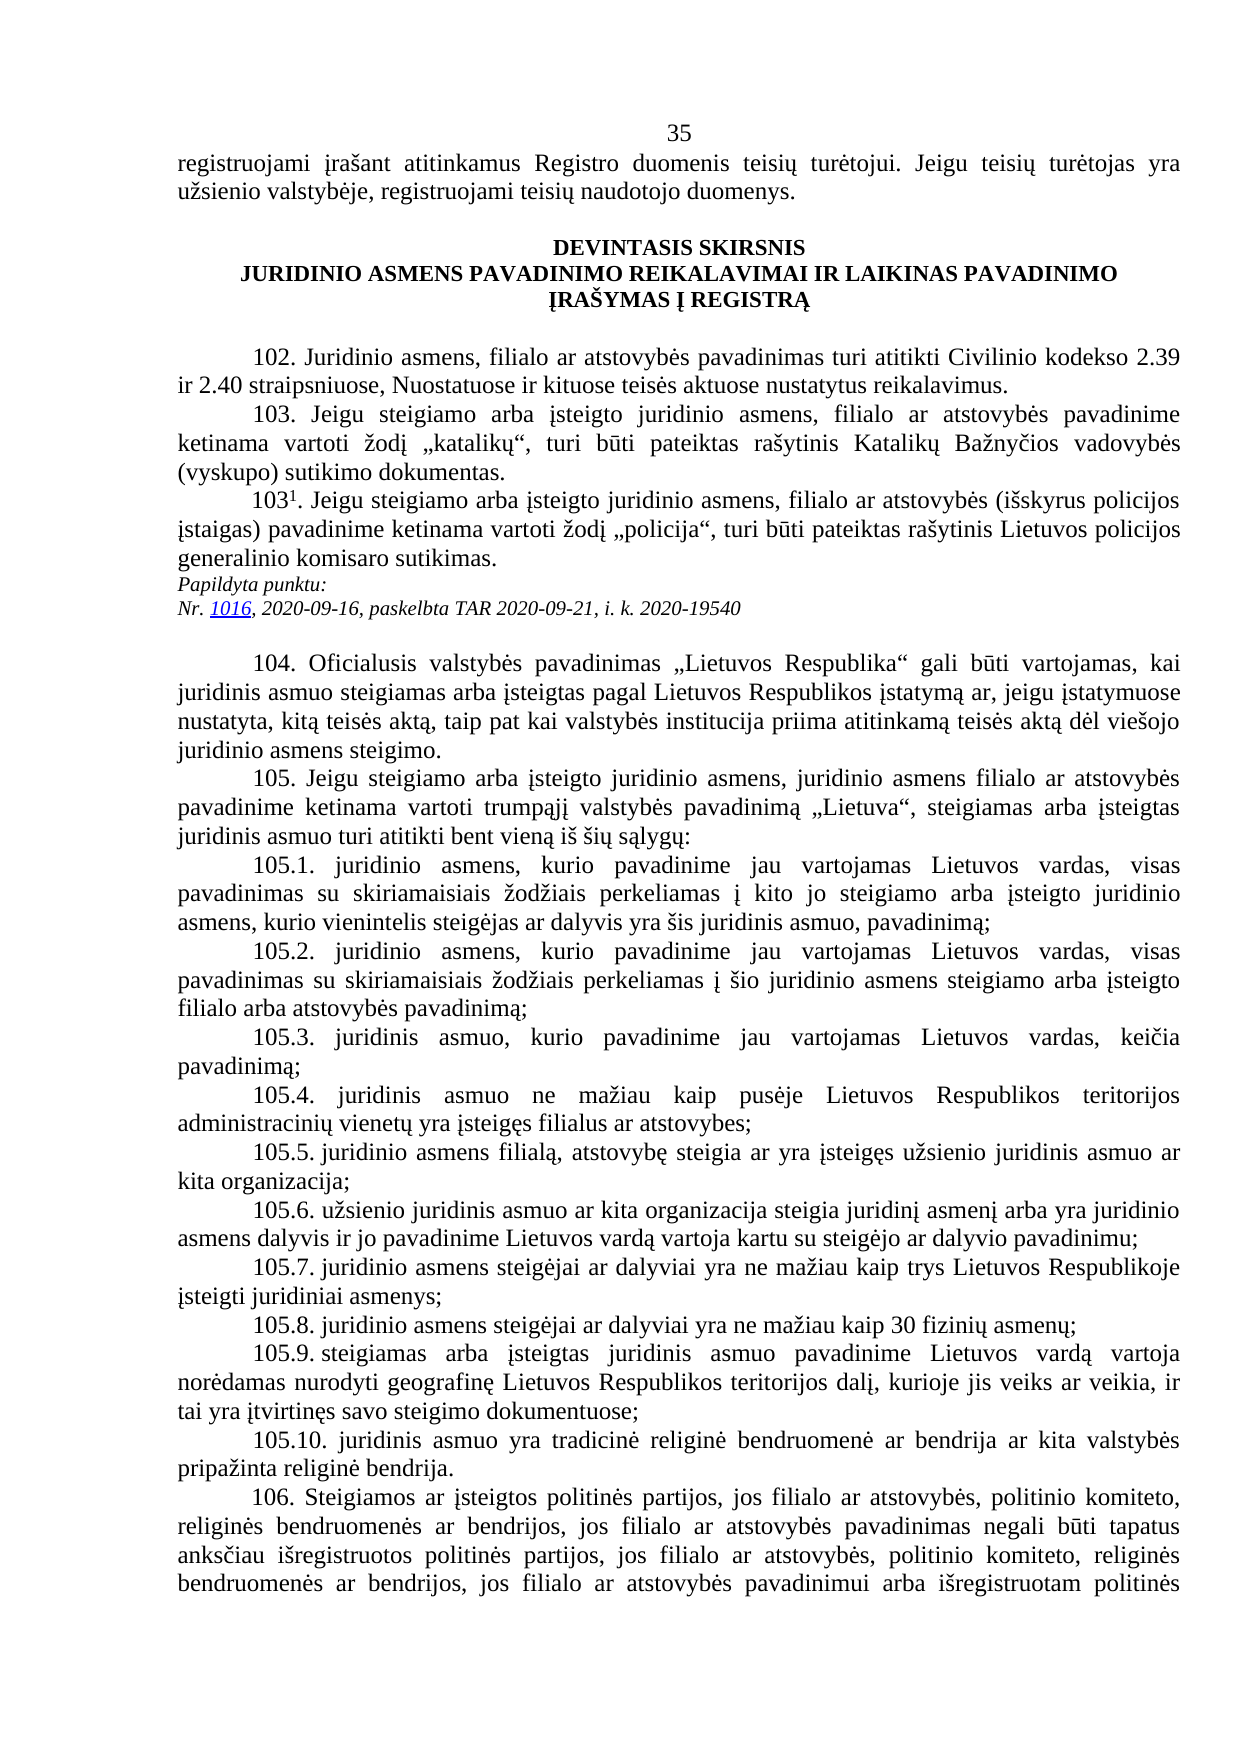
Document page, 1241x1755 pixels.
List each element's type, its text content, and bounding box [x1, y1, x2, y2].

text 103. Jeigu steigiamo arba įsteigto juridinio asmens, filialo ar atstovybės pavadinime ketinama vartoti žodį „katalikų“, turi būti pateiktas rašytinis Katalikų Bažnyčios vadovybės (vyskupo) sutikimo dokumentas. [177, 399, 1181, 485]
text 1031. Jeigu steigiamo arba įsteigto juridinio asmens, filialo ar atstovybės (išskyrus policijos įstaigas) pavadinime ketinama vartoti žodį „policija“, turi būti pateiktas rašytinis Lietuvos policijos generalinio komisaro sutikimas. [177, 485, 1181, 572]
text 105.9. steigiamas arba įsteigtas juridinis asmuo pavadinime Lietuvos vardą vartoja norėdamas nurodyti geografinę Lietuvos Respublikos teritorijos dalį, kurioje jis veiks ar veikia, ir tai yra įtvirtinęs savo steigimo dokumentuose; [177, 1338, 1181, 1425]
text registruojami įrašant atitinkamus Registro duomenis teisių turėtojui. Jeigu teisių turėtojas yra užsienio valstybėje, registruojami teisių naudotojo duomenys. [177, 148, 1181, 205]
text 105.6. užsienio juridinis asmuo ar kita organizacija steigia juridinį asmenį arba yra juridinio asmens dalyvis ir jo pavadinime Lietuvos vardą vartoja kartu su steigėjo ar dalyvio pavadinimu; [177, 1195, 1181, 1252]
text 105. Jeigu steigiamo arba įsteigto juridinio asmens, juridinio asmens filialo ar atstovybės pavadinime ketinama vartoti trumpąjį valstybės pavadinimą „Lietuva“, steigiamas arba įsteigtas juridinis asmuo turi atitikti bent vieną iš šių sąlygų: [177, 763, 1181, 850]
text 105.7. juridinio asmens steigėjai ar dalyviai yra ne mažiau kaip trys Lietuvos Respublikoje įsteigti juridiniai asmenys; [177, 1252, 1181, 1310]
text DEVINTASIS SKIRSNIS [177, 234, 1181, 260]
text Nr. 1016, 2020-09-16, paskelbta TAR 2020-09-21, i. k. 2020-19540 [177, 596, 1181, 620]
text 106. Steigiamos ar įsteigtos politinės partijos, jos filialo ar atstovybės, politinio komiteto, religinės bendruomenės ar bendrijos, jos filialo ar atstovybės pavadinimas negali būti tapatus anksčiau išregistruotos politinės partijos, jos filialo ar atstovybės, politinio komiteto, religinės bendruomenės ar bendrijos, jos filialo ar atstovybės pavadinimui arba išregistruotam politinės [177, 1482, 1181, 1597]
text 105.3. juridinis asmuo, kurio pavadinime jau vartojamas Lietuvos vardas, keičia pavadinimą; [177, 1022, 1181, 1080]
text 105.1. juridinio asmens, kurio pavadinime jau vartojamas Lietuvos vardas, visas pavadinimas su skiriamaisiais žodžiais perkeliamas į kito jo steigiamo arba įsteigto juridinio asmens, kurio vienintelis steigėjas ar dalyvis yra šis juridinis asmuo, pavadinimą; [177, 850, 1181, 936]
text JURIDINIO ASMENS PAVADINIMO REIKALAVIMAI IR LAIKINAS PAVADINIMO ĮRAŠYMAS Į REGISTRĄ [177, 260, 1181, 313]
text 105.8. juridinio asmens steigėjai ar dalyviai yra ne mažiau kaip 30 fizinių asmenų; [177, 1310, 1181, 1338]
text 104. Oficialusis valstybės pavadinimas „Lietuvos Respublika“ gali būti vartojamas, kai juridinis asmuo steigiamas arba įsteigtas pagal Lietuvos Respublikos įstatymą ar, jeigu įstatymuose nustatyta, kitą teisės aktą, taip pat kai valstybės institucija priima atitinkamą teisės aktą dėl viešojo juridinio asmens steigimo. [177, 648, 1181, 763]
text 105.10. juridinis asmuo yra tradicinė religinė bendruomenė ar bendrija ar kita valstybės pripažinta religinė bendrija. [177, 1425, 1181, 1482]
text 105.2. juridinio asmens, kurio pavadinime jau vartojamas Lietuvos vardas, visas pavadinimas su skiriamaisiais žodžiais perkeliamas į šio juridinio asmens steigiamo arba įsteigto filialo arba atstovybės pavadinimą; [177, 936, 1181, 1022]
text 102. Juridinio asmens, filialo ar atstovybės pavadinimas turi atitikti Civilinio kodekso 2.39 ir 2.40 straipsniuose, Nuostatuose ir kituose teisės aktuose nustatytus reikalavimus. [177, 342, 1181, 399]
text 105.4. juridinis asmuo ne mažiau kaip pusėje Lietuvos Respublikos teritorijos administracinių vienetų yra įsteigęs filialus ar atstovybes; [177, 1080, 1181, 1137]
text Papildyta punktu: [177, 572, 1181, 596]
text 105.5. juridinio asmens filialą, atstovybę steigia ar yra įsteigęs užsienio juridinis asmuo ar kita organizacija; [177, 1137, 1181, 1195]
